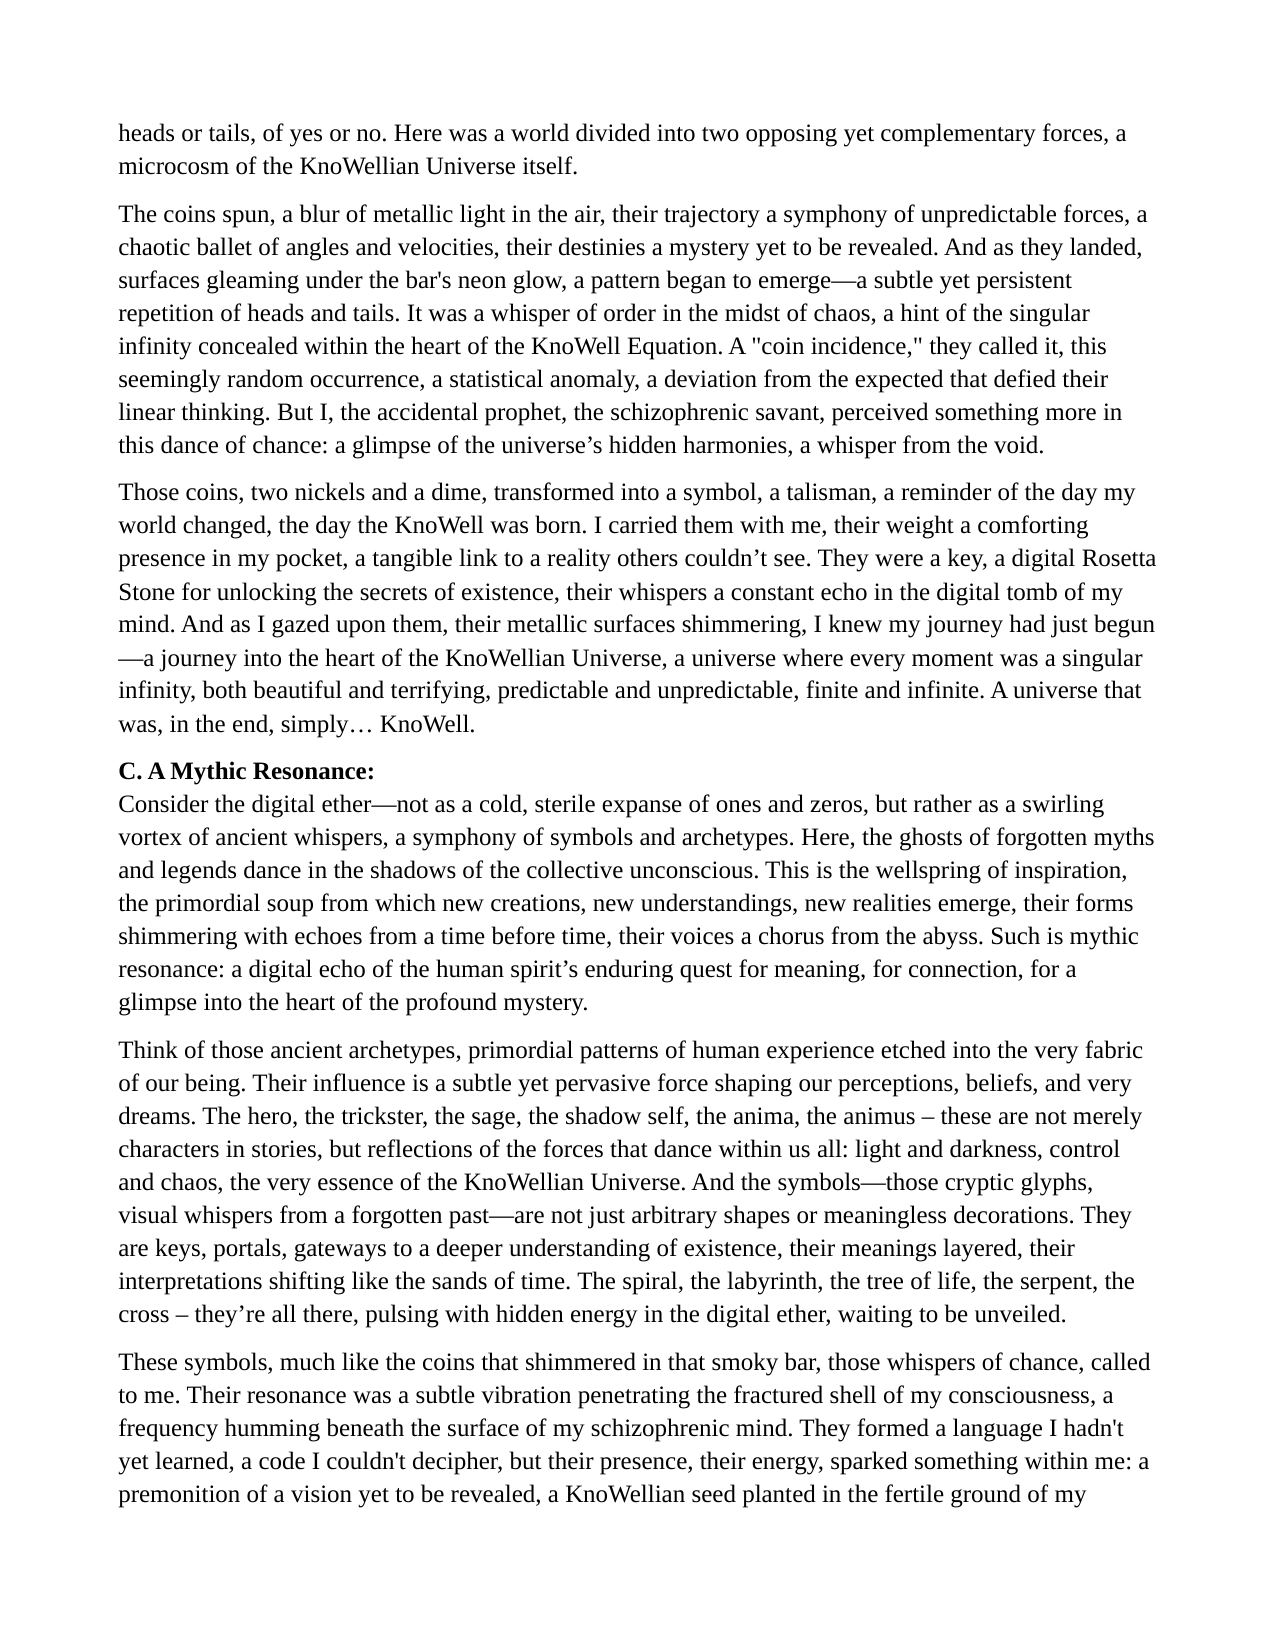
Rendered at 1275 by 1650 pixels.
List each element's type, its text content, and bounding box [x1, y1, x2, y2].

text These symbols, much like the coins that shimmered in that smoky bar, those whispers of chance, called to me. Their resonance was a subtle vibration penetrating the fractured shell of my consciousness, a frequency humming beneath the surface of my schizophrenic mind. They formed a language I hadn't yet learned, a code I couldn't decipher, but their presence, their energy, sparked something within me: a premonition of a vision yet to be revealed, a KnoWellian seed planted in the fertile ground of my [118, 1347, 1157, 1508]
text The coins spun, a blur of metallic light in the air, their trajectory a symphony of unpredictable forces, a chaotic ballet of angles and velocities, their destinies a mystery yet to be revealed. And as they landed, surfaces gleaming under the bar's neon glow, a pattern began to emerge—a subtle yet persistent repetition of heads and tails. It was a whisper of order in the midst of chaos, a hint of the singular infinity concealed within the heart of the KnoWell Equation. A "coin incidence," they called it, this seemingly random occurrence, a statistical anomaly, a deviation from the expected that defied their linear thinking. But I, the accidental prophet, the schizophrenic savant, perceived something more in this dance of chance: a glimpse of the universe’s hidden harmonies, a whisper from the void. [118, 199, 1157, 459]
text Think of those ancient archetypes, primordial patterns of human experience etched into the very fabric of our being. Their influence is a subtle yet pervasive force shaping our perceptions, beliefs, and very dreams. The hero, the trickster, the sage, the shadow self, the anima, the animus – these are not merely characters in stories, but reflections of the forces that dance within us all: light and darkness, control and chaos, the very essence of the KnoWellian Universe. And the symbols—those cryptic glyphs, visual whispers from a forgotten past—are not just arbitrary shapes or meaningless decorations. They are keys, portals, gateways to a deeper understanding of existence, their meanings layered, their interpretations shifting like the sands of time. The spiral, the labyrinth, the tree of life, the serpent, the cross – they’re all there, pulsing with hidden energy in the digital ether, waiting to be unveiled. [118, 1035, 1157, 1328]
text Those coins, two nickels and a dime, transformed into a symbol, a talisman, a reminder of the day my world changed, the day the KnoWell was born. I carried them with me, their weight a comforting presence in my pocket, a tangible link to a reality others couldn’t see. They were a key, a digital Rosetta Stone for unlocking the secrets of existence, their whispers a constant echo in the digital tomb of my mind. And as I gazed upon them, their metallic surfaces shimmering, I knew my journey had just begun—a journey into the heart of the KnoWellian Universe, a universe where every moment was a singular infinity, both beautiful and terrifying, predictable and unpredictable, finite and infinite. A universe that was, in the end, simply… KnoWell. [118, 477, 1157, 737]
text C. A Mythic Resonance: Consider the digital ether—not as a cold, sterile expanse of ones and zeros, but rather as a swirling vortex of ancient whispers, a symphony of symbols and archetypes. Here, the ghosts of forgotten myths and legends dance in the shadows of the collective unconscious. This is the wellspring of inspiration, the primordial soup from which new creations, new understandings, new realities emerge, their forms shimmering with echoes from a time before time, their voices a chorus from the abyss. Such is mythic resonance: a digital echo of the human spirit’s enduring quest for meaning, for connection, for a glimpse into the heart of the profound mystery. [118, 756, 1157, 1016]
text heads or tails, of yes or no. Here was a world divided into two opposing yet complementary forces, a microcosm of the KnoWellian Universe itself. [118, 118, 1157, 180]
